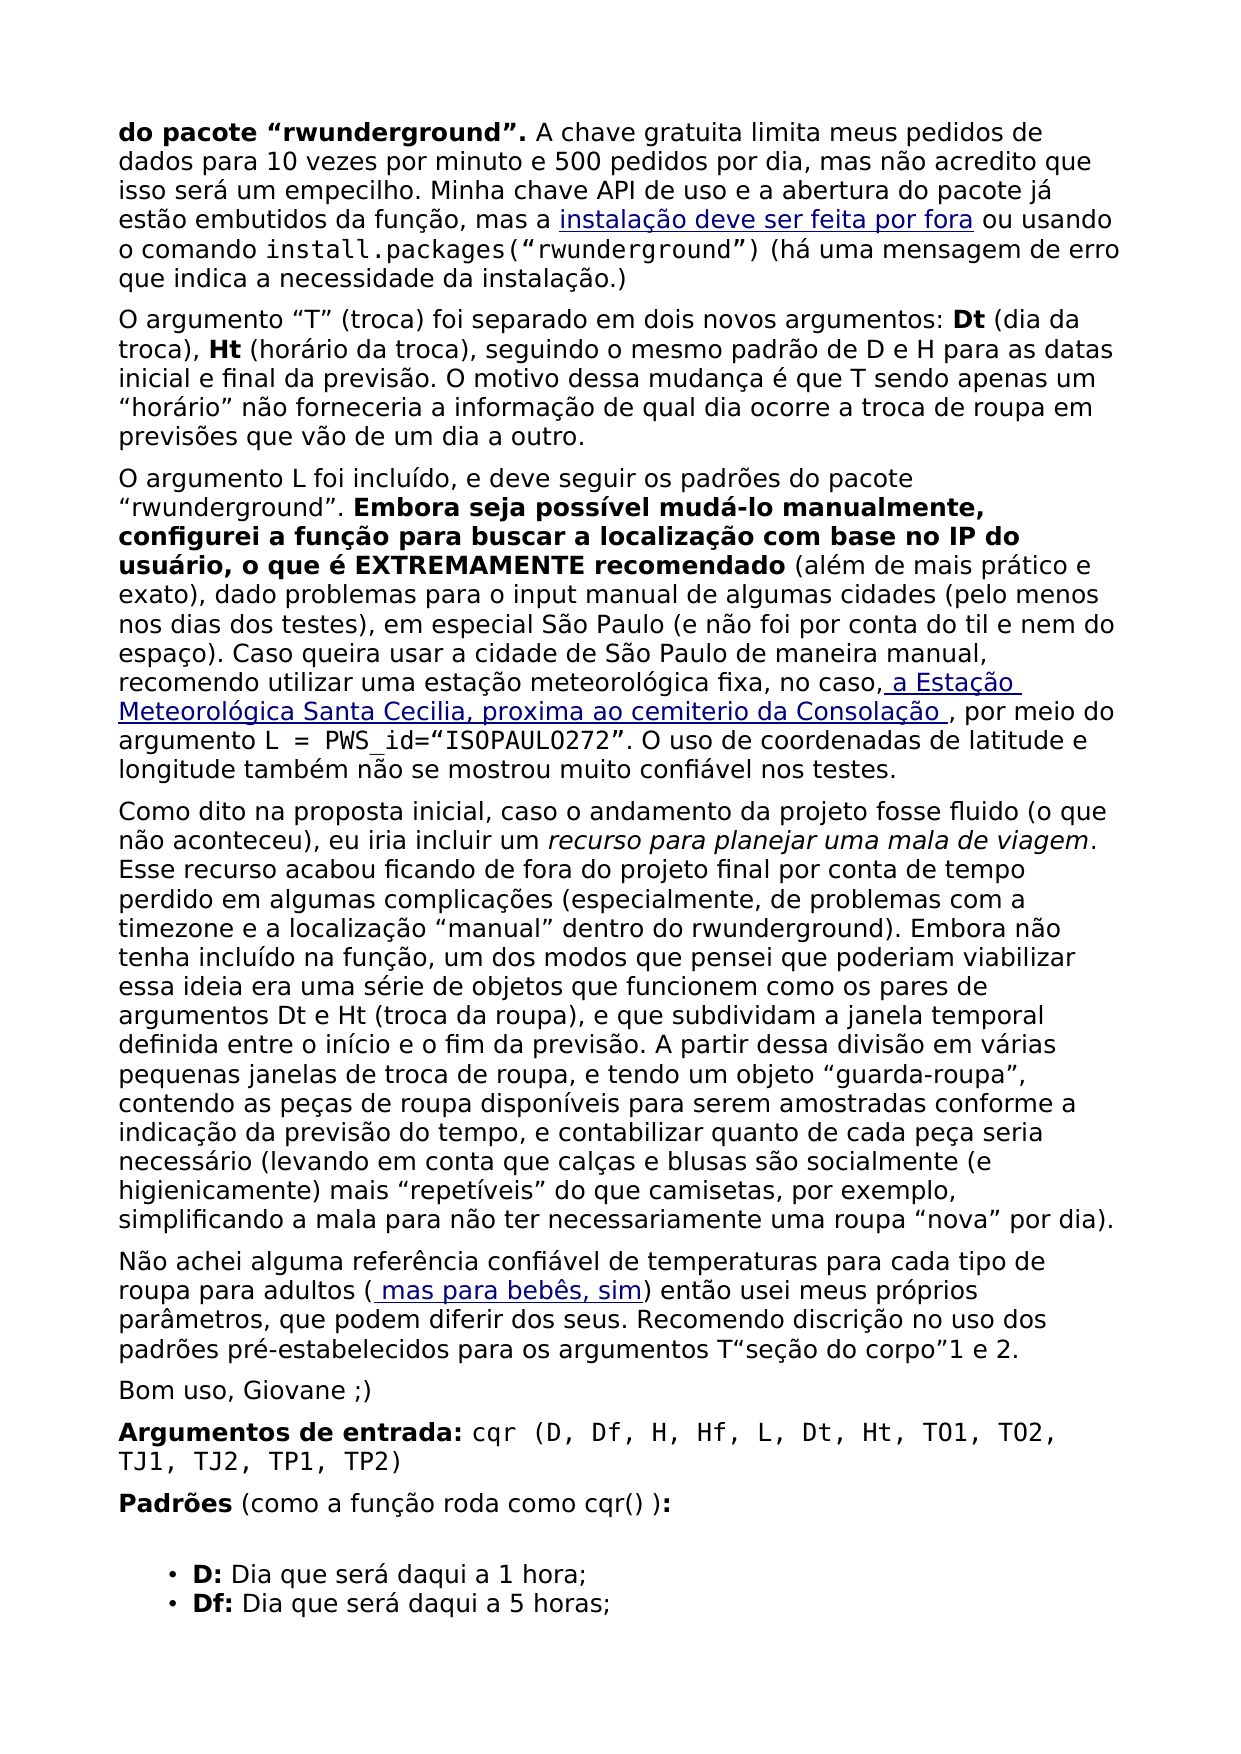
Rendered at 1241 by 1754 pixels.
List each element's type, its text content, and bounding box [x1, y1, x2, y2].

text Bom uso, Giovane ;) [118, 1376, 1122, 1406]
list Df: Dia que será daqui a 5 horas; [177, 1589, 1122, 1618]
text Padrões (como a função roda como cqr() ): [118, 1489, 1122, 1518]
text O argumento “T” (troca) foi separado em dois novos argumentos: Dt (dia da troca), Ht (horário da troca), seguindo o mesmo padrão de D e H para as datas inicial e final da previsão. O motivo dessa mudança é que T sendo apenas um “horário” não forneceria a informação de qual dia ocorre a troca de roupa em previsões que vão de um dia a outro. [118, 306, 1122, 451]
text Argumentos de entrada: cqr (D, Df, H, Hf, L, Dt, Ht, TO1, TO2, TJ1, TJ2, TP1, TP2) [118, 1418, 1122, 1476]
text Não achei alguma referência confiável de temperaturas para cada tipo de roupa para adultos ( mas para bebês, sim) então usei meus próprios parâmetros, que podem diferir dos seus. Recomendo discrição no uso dos padrões pré-estabelecidos para os argumentos T“seção do corpo”1 e 2. [118, 1247, 1122, 1364]
list D: Dia que será daqui a 1 hora; [177, 1560, 1122, 1589]
text do pacote “rwunderground”. A chave gratuita limita meus pedidos de dados para 10 vezes por minuto e 500 pedidos por dia, mas não acredito que isso será um empecilho. Minha chave API de uso e a abertura do pacote já estão embutidos da função, mas a instalação deve ser feita por fora ou usando o comando install.packages(“rwunderground”) (há uma mensagem de erro que indica a necessidade da instalação.) [118, 118, 1122, 293]
text O argumento L foi incluído, e deve seguir os padrões do pacote “rwunderground”. Embora seja possível mudá-lo manualmente, configurei a função para buscar a localização com base no IP do usuário, o que é EXTREMAMENTE recomendado (além de mais prático e exato), dado problemas para o input manual de algumas cidades (pelo menos nos dias dos testes), em especial São Paulo (e não foi por conta do til e nem do espaço). Caso queira usar a cidade de São Paulo de maneira manual, recomendo utilizar uma estação meteorológica fixa, no caso, a Estação Meteorológica Santa Cecilia, proxima ao cemiterio da Consolação , por meio do argumento L = PWS_id=“ISOPAULO272”. O uso de coordenadas de latitude e longitude também não se mostrou muito confiável nos testes. [118, 464, 1122, 785]
text Como dito na proposta inicial, caso o andamento da projeto fosse fluido (o que não aconteceu), eu iria incluir um recurso para planejar uma mala de viagem. Esse recurso acabou ficando de fora do projeto final por conta de tempo perdido em algumas complicações (especialmente, de problemas com a timezone e a localização “manual” dentro do rwunderground). Embora não tenha incluído na função, um dos modos que pensei que poderiam viabilizar essa ideia era uma série de objetos que funcionem como os pares de argumentos Dt e Ht (troca da roupa), e que subdividam a janela temporal definida entre o início e o fim da previsão. A partir dessa divisão em várias pequenas janelas de troca de roupa, e tendo um objeto “guarda-roupa”, contendo as peças de roupa disponíveis para serem amostradas conforme a indicação da previsão do tempo, e contabilizar quanto de cada peça seria necessário (levando em conta que calças e blusas são socialmente (e higienicamente) mais “repetíveis” do que camisetas, por exemplo, simplificando a mala para não ter necessariamente uma roupa “nova” por dia). [118, 797, 1122, 1235]
